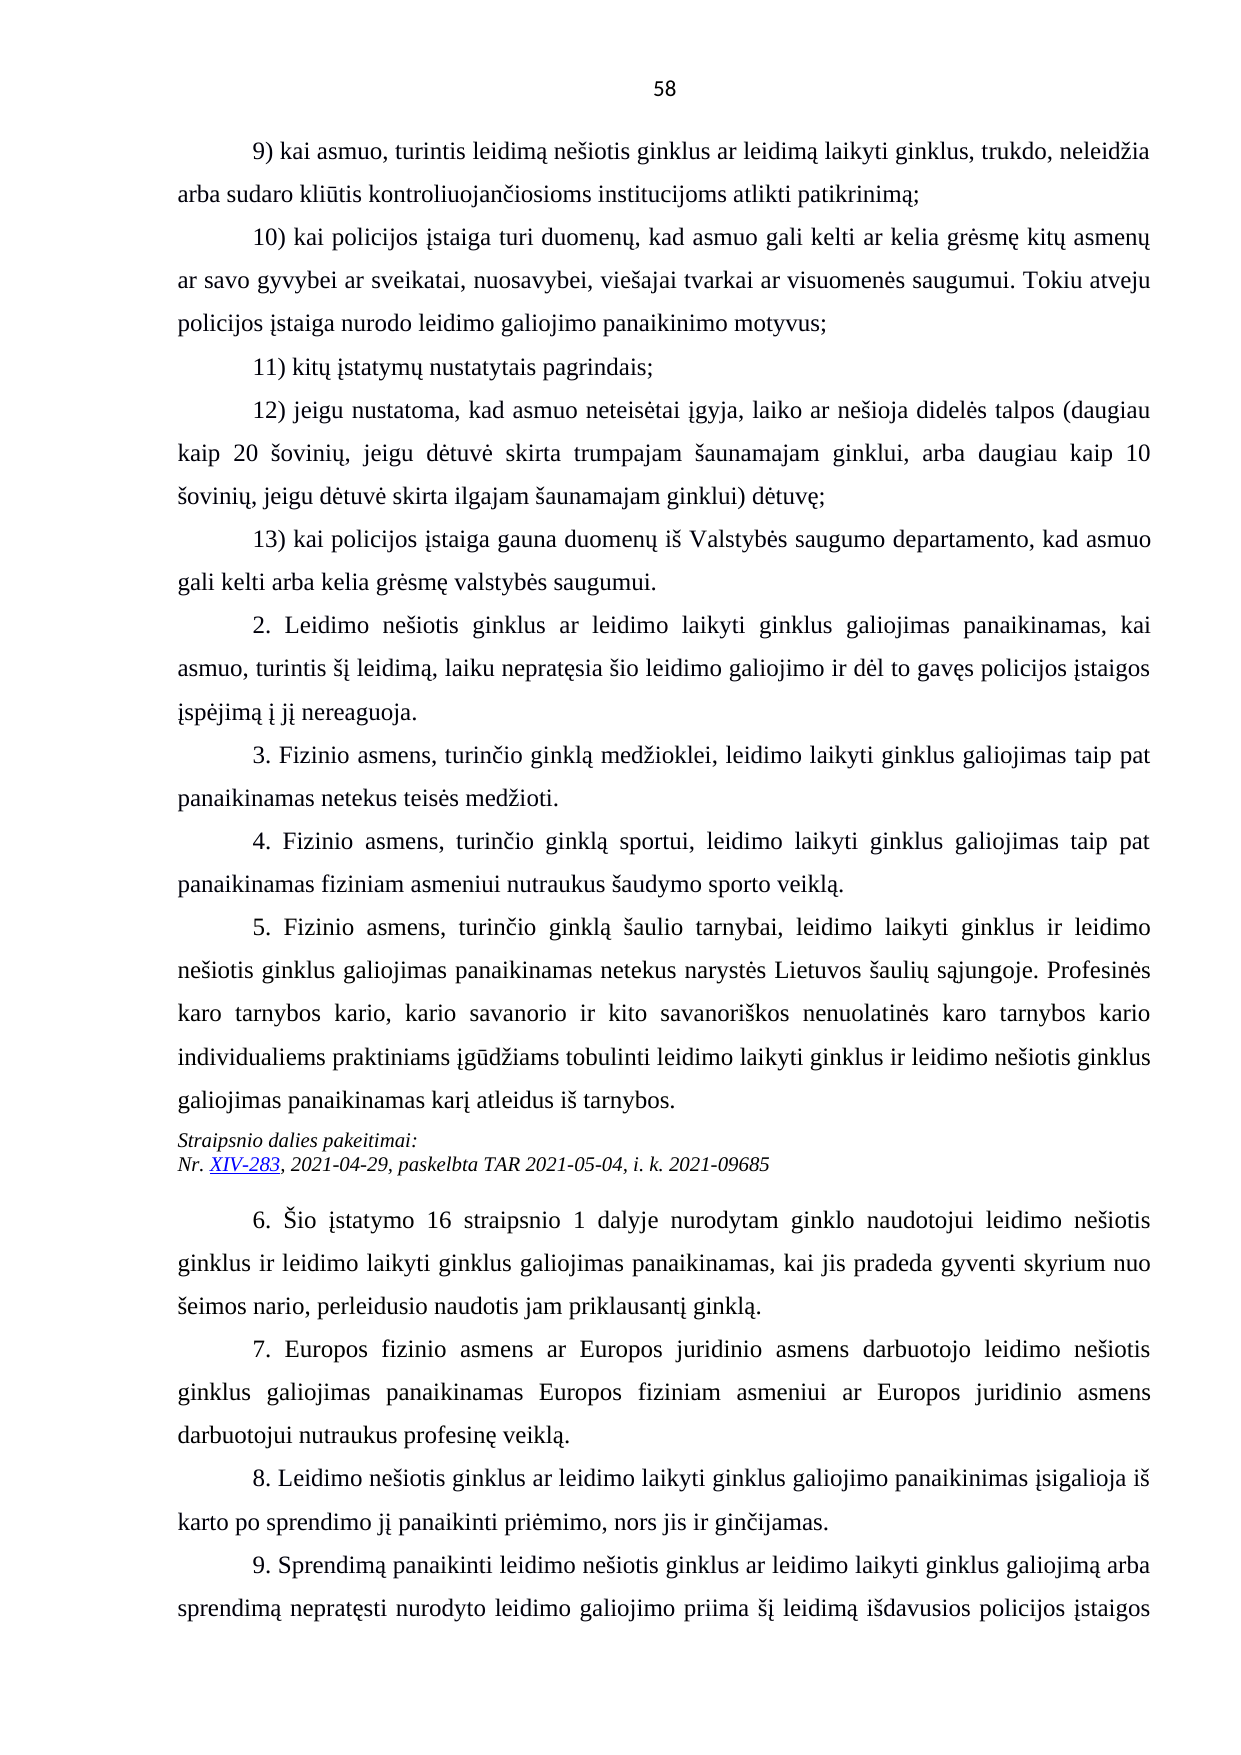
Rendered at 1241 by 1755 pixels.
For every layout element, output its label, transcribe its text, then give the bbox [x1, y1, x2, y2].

text 7. Europos fizinio asmens ar Europos juridinio asmens darbuotojo leidimo nešiotis ginklus galiojimas panaikinamas Europos fiziniam asmeniui ar Europos juridinio asmens darbuotojui nutraukus profesinę veiklą. [177, 1334, 1152, 1449]
text 2. Leidimo nešiotis ginklus ar leidimo laikyti ginklus galiojimas panaikinamas, kai asmuo, turintis šį leidimą, laiku nepratęsia šio leidimo galiojimo ir dėl to gavęs policijos įstaigos įspėjimą į jį nereaguoja. [177, 610, 1152, 725]
text 4. Fizinio asmens, turinčio ginklą sportui, leidimo laikyti ginklus galiojimas taip pat panaikinamas fiziniam asmeniui nutraukus šaudymo sporto veiklą. [177, 826, 1152, 898]
text 9) kai asmuo, turintis leidimą nešiotis ginklus ar leidimą laikyti ginklus, trukdo, neleidžia arba sudaro kliūtis kontroliuojančiosioms institucijoms atlikti patikrinimą; [177, 136, 1152, 208]
text 10) kai policijos įstaiga turi duomenų, kad asmuo gali kelti ar kelia grėsmę kitų asmenų ar savo gyvybei ar sveikatai, nuosavybei, viešajai tvarkai ar visuomenės saugumui. Tokiu atveju policijos įstaiga nurodo leidimo galiojimo panaikinimo motyvus; [177, 222, 1152, 337]
text 9. Sprendimą panaikinti leidimo nešiotis ginklus ar leidimo laikyti ginklus galiojimą arba sprendimą nepratęsti nurodyto leidimo galiojimo priima šį leidimą išdavusios policijos įstaigos [177, 1550, 1152, 1622]
text Nr. XIV-283, 2021-04-29, paskelbta TAR 2021-05-04, i. k. 2021-09685 [177, 1152, 1152, 1176]
text Straipsnio dalies pakeitimai: [177, 1128, 1152, 1152]
text 3. Fizinio asmens, turinčio ginklą medžioklei, leidimo laikyti ginklus galiojimas taip pat panaikinamas netekus teisės medžioti. [177, 740, 1152, 812]
text 6. Šio įstatymo 16 straipsnio 1 dalyje nurodytam ginklo naudotojui leidimo nešiotis ginklus ir leidimo laikyti ginklus galiojimas panaikinamas, kai jis pradeda gyventi skyrium nuo šeimos nario, perleidusio naudotis jam priklausantį ginklą. [177, 1205, 1152, 1320]
text 13) kai policijos įstaiga gauna duomenų iš Valstybės saugumo departamento, kad asmuo gali kelti arba kelia grėsmę valstybės saugumui. [177, 524, 1152, 596]
text 8. Leidimo nešiotis ginklus ar leidimo laikyti ginklus galiojimo panaikinimas įsigalioja iš karto po sprendimo jį panaikinti priėmimo, nors jis ir ginčijamas. [177, 1463, 1152, 1535]
text 12) jeigu nustatoma, kad asmuo neteisėtai įgyja, laiko ar nešioja didelės talpos (daugiau kaip 20 šovinių, jeigu dėtuvė skirta trumpajam šaunamajam ginklui, arba daugiau kaip 10 šovinių, jeigu dėtuvė skirta ilgajam šaunamajam ginklui) dėtuvę; [177, 395, 1152, 510]
text 11) kitų įstatymų nustatytais pagrindais; [177, 352, 1152, 380]
text 5. Fizinio asmens, turinčio ginklą šaulio tarnybai, leidimo laikyti ginklus ir leidimo nešiotis ginklus galiojimas panaikinamas netekus narystės Lietuvos šaulių sąjungoje. Profesinės karo tarnybos kario, kario savanorio ir kito savanoriškos nenuolatinės karo tarnybos kario individualiems praktiniams įgūdžiams tobulinti leidimo laikyti ginklus ir leidimo nešiotis ginklus galiojimas panaikinamas karį atleidus iš tarnybos. [177, 912, 1152, 1113]
